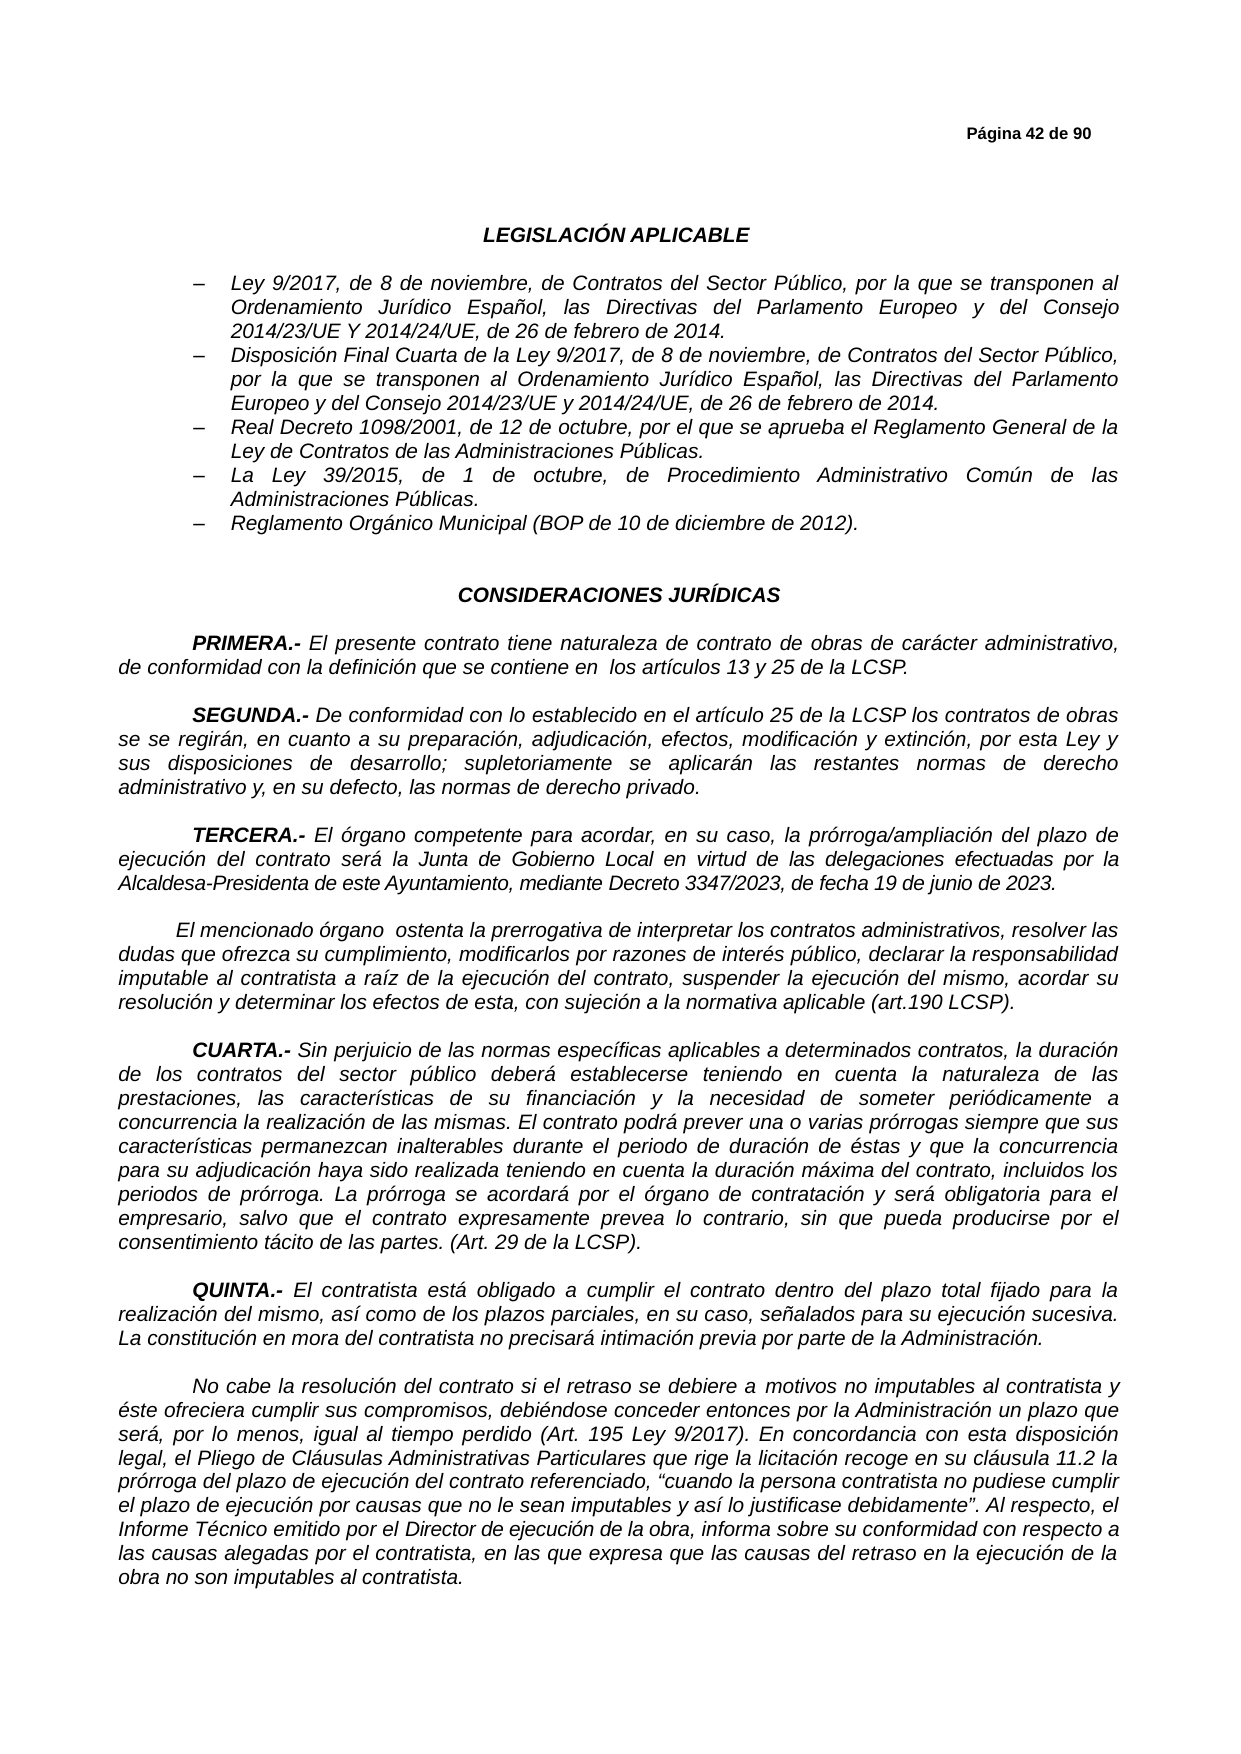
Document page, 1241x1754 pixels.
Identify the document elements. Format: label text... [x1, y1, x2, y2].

list La Ley 39/2015, de 1 de octubre, de Procedimiento Administrativo Común de las Administraciones Públicas. [193, 463, 1122, 511]
text QUINTA.- El contratista está obligado a cumplir el contrato dentro del plazo total fijado para la realización del mismo, así como de los plazos parciales, en su caso, señalados para su ejecución sucesiva. La constitución en mora del contratista no precisará intimación previa por parte de la Administración. [118, 1278, 1122, 1349]
list Reglamento Orgánico Municipal (BOP de 10 de diciembre de 2012). [193, 511, 1122, 535]
text TERCERA.- El órgano competente para acordar, en su caso, la prórroga/ampliación del plazo de ejecución del contrato será la Junta de Gobierno Local en virtud de las delegaciones efectuadas por la Alcaldesa-Presidenta de este Ayuntamiento, mediante Decreto 3347/2023, de fecha 19 de junio de 2023. [118, 822, 1122, 894]
list Ley 9/2017, de 8 de noviembre, de Contratos del Sector Público, por la que se transponen al Ordenamiento Jurídico Español, las Directivas del Parlamento Europeo y del Consejo 2014/23/UE Y 2014/24/UE, de 26 de febrero de 2014. [193, 271, 1122, 343]
text CONSIDERACIONES JURÍDICAS [118, 583, 1122, 607]
text No cabe la resolución del contrato si el retraso se debiere a motivos no imputables al contratista y éste ofreciera cumplir sus compromisos, debiéndose conceder entonces por la Administración un plazo que será, por lo menos, igual al tiempo perdido (Art. 195 Ley 9/2017). En concordancia con esta disposición legal, el Pliego de Cláusulas Administrativas Particulares que rige la licitación recoge en su cláusula 11.2 la prórroga del plazo de ejecución del contrato referenciado, “cuando la persona contratista no pudiese cumplir el plazo de ejecución por causas que no le sean imputables y así lo justificase debidamente”. Al respecto, el Informe Técnico emitido por el Director de ejecución de la obra, informa sobre su conformidad con respecto a las causas alegadas por el contratista, en las que expresa que las causas del retraso en la ejecución de la obra no son imputables al contratista. [118, 1373, 1122, 1589]
text PRIMERA.- El presente contrato tiene naturaleza de contrato de obras de carácter administrativo, de conformidad con la definición que se contiene en los artículos 13 y 25 de la LCSP. [118, 631, 1122, 679]
text El mencionado órgano ostenta la prerrogativa de interpretar los contratos administrativos, resolver las dudas que ofrezca su cumplimiento, modificarlos por razones de interés público, declarar la responsabilidad imputable al contratista a raíz de la ejecución del contrato, suspender la ejecución del mismo, acordar su resolución y determinar los efectos de esta, con sujeción a la normativa aplicable (art.190 LCSP). [118, 918, 1122, 1014]
list Real Decreto 1098/2001, de 12 de octubre, por el que se aprueba el Reglamento General de la Ley de Contratos de las Administraciones Públicas. [193, 415, 1122, 463]
list Disposición Final Cuarta de la Ley 9/2017, de 8 de noviembre, de Contratos del Sector Público, por la que se transponen al Ordenamiento Jurídico Español, las Directivas del Parlamento Europeo y del Consejo 2014/23/UE y 2014/24/UE, de 26 de febrero de 2014. [193, 343, 1122, 415]
text SEGUNDA.- De conformidad con lo establecido en el artículo 25 de la LCSP los contratos de obras se se regirán, en cuanto a su preparación, adjudicación, efectos, modificación y extinción, por esta Ley y sus disposiciones de desarrollo; supletoriamente se aplicarán las restantes normas de derecho administrativo y, en su defecto, las normas de derecho privado. [118, 703, 1122, 798]
text CUARTA.- Sin perjuicio de las normas específicas aplicables a determinados contratos, la duración de los contratos del sector público deberá establecerse teniendo en cuenta la naturaleza de las prestaciones, las características de su financiación y la necesidad de someter periódicamente a concurrencia la realización de las mismas. El contrato podrá prever una o varias prórrogas siempre que sus características permanezcan inalterables durante el periodo de duración de éstas y que la concurrencia para su adjudicación haya sido realizada teniendo en cuenta la duración máxima del contrato, incluidos los periodos de prórroga. La prórroga se acordará por el órgano de contratación y será obligatoria para el empresario, salvo que el contrato expresamente prevea lo contrario, sin que pueda producirse por el consentimiento tácito de las partes. (Art. 29 de la LCSP). [118, 1038, 1122, 1254]
text LEGISLACIÓN APLICABLE [118, 223, 1122, 247]
